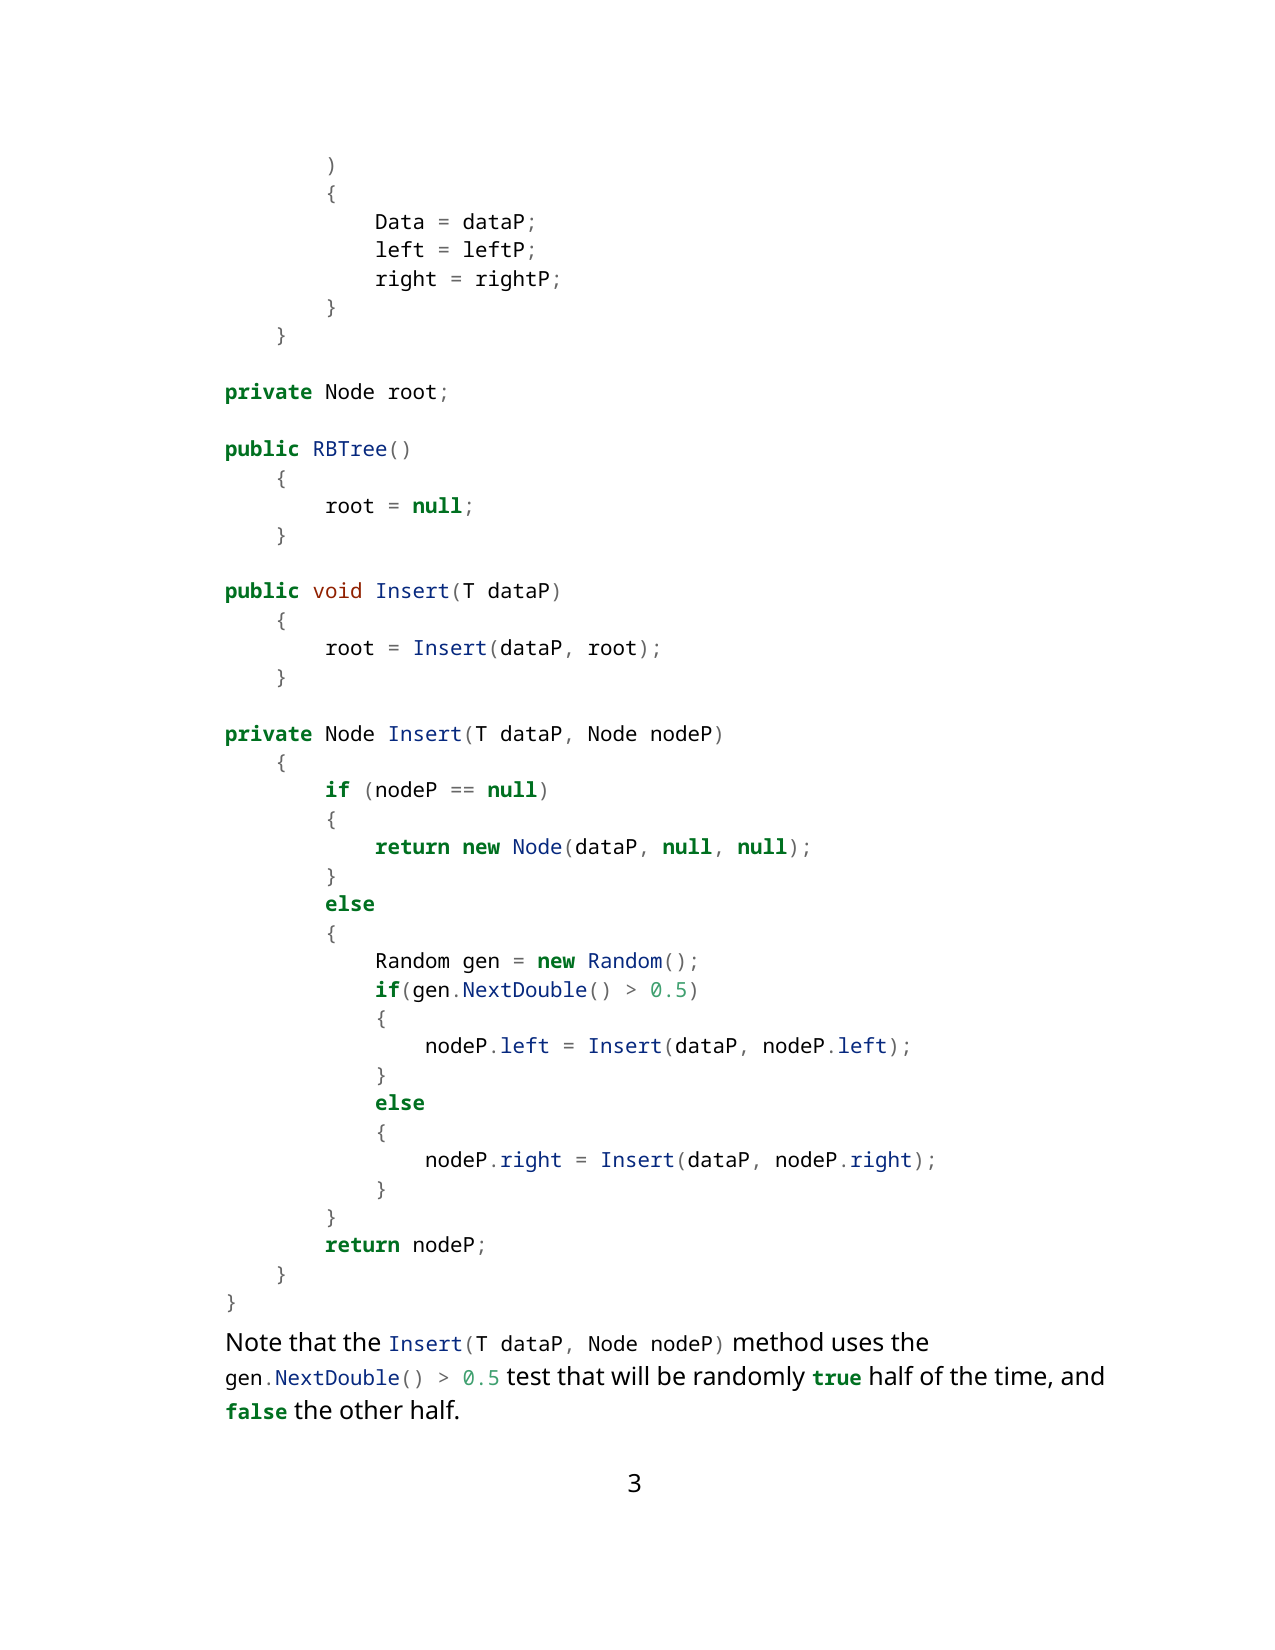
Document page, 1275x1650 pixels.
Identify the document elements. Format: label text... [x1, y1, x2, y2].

list { [187, 747, 1125, 776]
list else [187, 889, 1125, 918]
list if (nodeP == null) [187, 776, 1125, 804]
list return new Node(dataP, null, null); [187, 832, 1125, 861]
list } [187, 1174, 1125, 1202]
list return nodeP; [187, 1231, 1125, 1259]
list public RBTree() [187, 434, 1125, 463]
list } [187, 662, 1125, 690]
list Data = dataP; [187, 207, 1125, 235]
list root = null; [187, 491, 1125, 520]
list private Node root; [187, 377, 1125, 406]
list left = leftP; [187, 235, 1125, 264]
list Note that the Insert(T dataP, Node nodeP) method uses the gen.NextDouble() > 0.5 test that will be randomly true half of the time, and false the other half. [187, 1325, 1125, 1427]
list Random gen = new Random(); [187, 946, 1125, 975]
list } [187, 1259, 1125, 1287]
list { [187, 605, 1125, 633]
list } [187, 520, 1125, 548]
list } [187, 861, 1125, 889]
list } [187, 321, 1125, 349]
list { [187, 178, 1125, 207]
list { [187, 1003, 1125, 1032]
list private Node Insert(T dataP, Node nodeP) [187, 719, 1125, 747]
list } [187, 292, 1125, 321]
list { [187, 1117, 1125, 1145]
list right = rightP; [187, 264, 1125, 292]
list } [187, 1060, 1125, 1088]
list } [187, 1287, 1125, 1316]
list if(gen.NextDouble() > 0.5) [187, 975, 1125, 1003]
list else [187, 1088, 1125, 1117]
list public void Insert(T dataP) [187, 577, 1125, 605]
list } [187, 1202, 1125, 1231]
list { [187, 918, 1125, 946]
list { [187, 463, 1125, 491]
list root = Insert(dataP, root); [187, 633, 1125, 662]
list nodeP.right = Insert(dataP, nodeP.right); [187, 1145, 1125, 1174]
list { [187, 804, 1125, 832]
list nodeP.left = Insert(dataP, nodeP.left); [187, 1032, 1125, 1060]
list ) [187, 150, 1125, 178]
